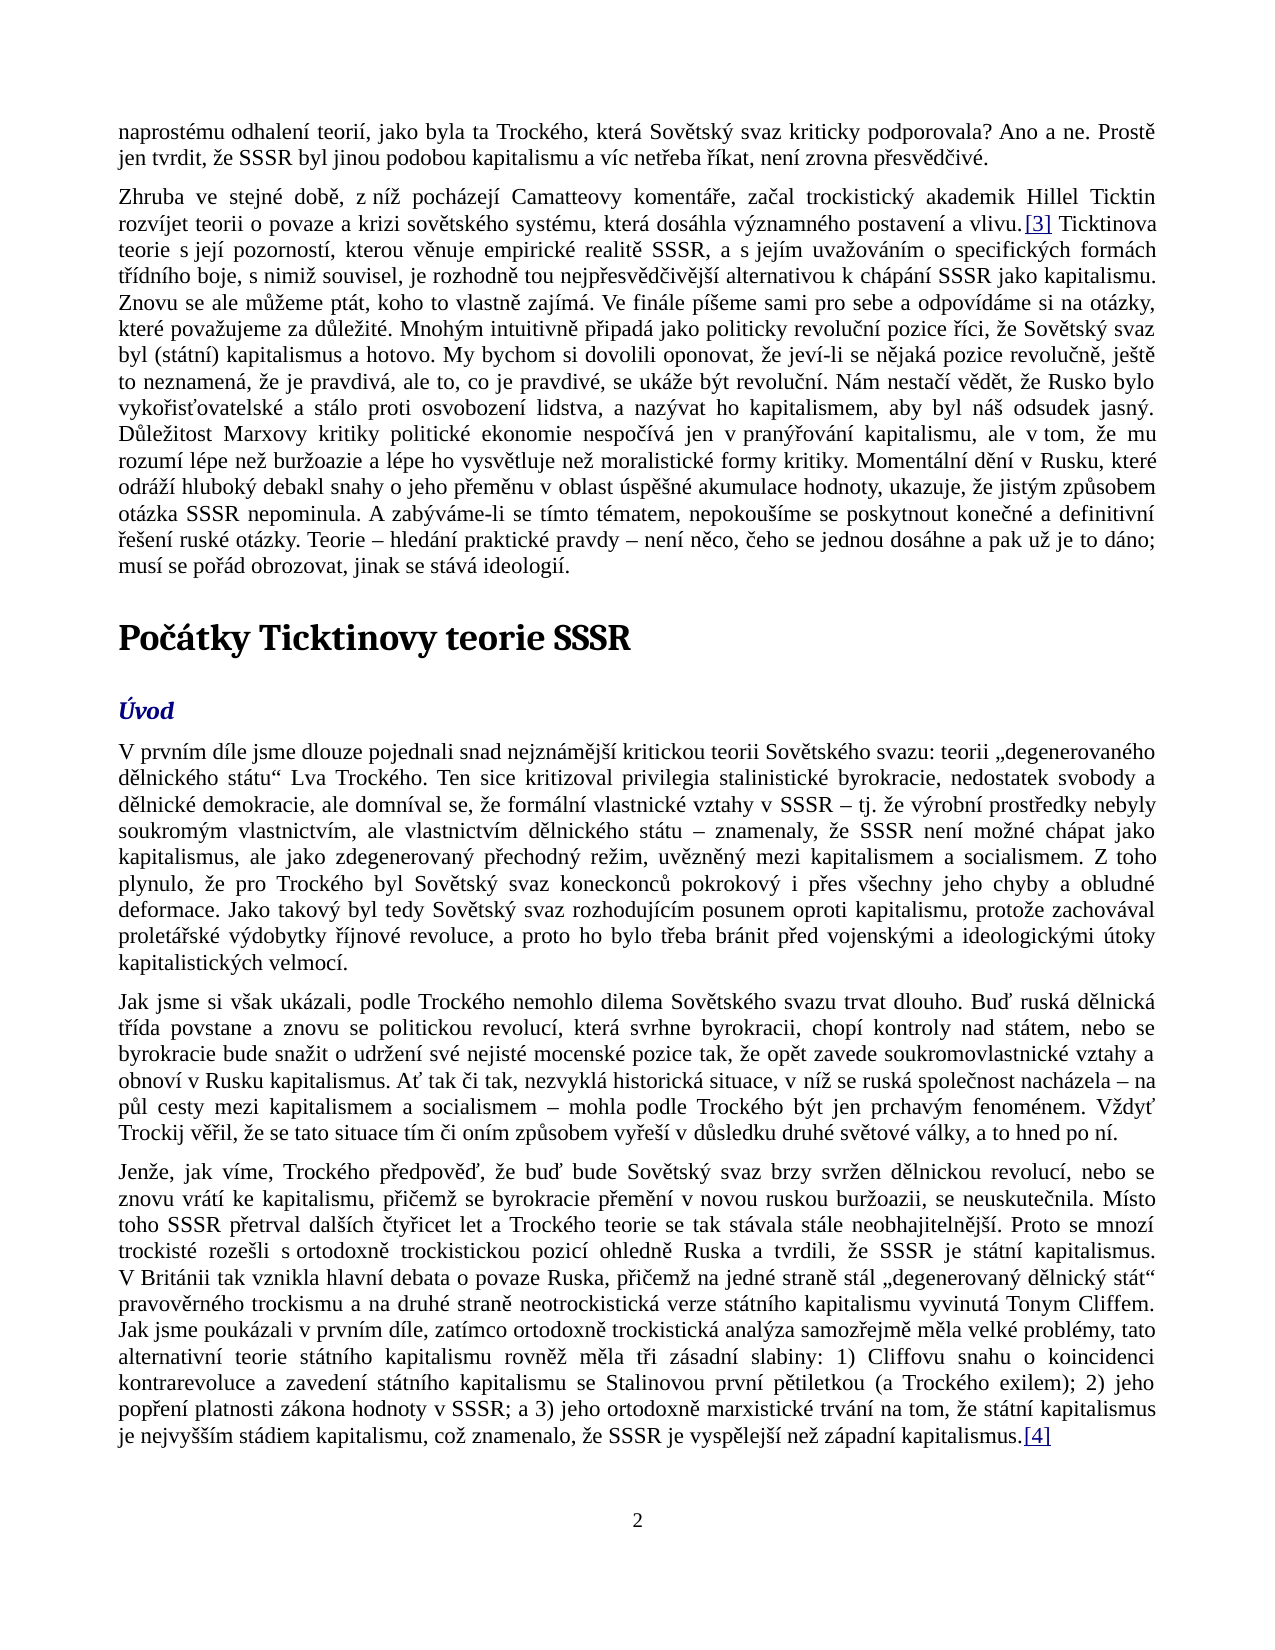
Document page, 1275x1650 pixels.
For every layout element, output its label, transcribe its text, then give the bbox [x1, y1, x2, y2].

subtitle Počátky Ticktinovy teorie SSSR [118, 616, 1157, 659]
text Jak jsme si však ukázali, podle Trockého nemohlo dilema Sovětského svazu trvat dlouho. Buď ruská dělnická třída povstane a znovu se politickou revolucí, která svrhne byrokracii, chopí kontroly nad státem, nebo se byrokracie bude snažit o udržení své nejisté mocenské pozice tak, že opět zavede soukromovlastnické vztahy a obnoví v Rusku kapitalismus. Ať tak či tak, nezvyklá historická situace, v níž se ruská společnost nacházela – na půl cesty mezi kapitalismem a socialismem – mohla podle Trockého být jen prchavým fenoménem. Vždyť Trockij věřil, že se tato situace tím či oním způsobem vyřeší v důsledku druhé světové války, a to hned po ní. [118, 988, 1157, 1146]
text naprostému odhalení teorií, jako byla ta Trockého, která Sovětský svaz kriticky podporovala? Ano a ne. Prostě jen tvrdit, že SSSR byl jinou podobou kapitalismu a víc netřeba říkat, není zrovna přesvědčivé. [118, 118, 1157, 171]
subtitle Úvod [118, 697, 1157, 726]
text V prvním díle jsme dlouze pojednali snad nejznámější kritickou teorii Sovětského svazu: teorii „degenerovaného dělnického státu“ Lva Trockého. Ten sice kritizoval privilegia stalinistické byrokracie, nedostatek svobody a dělnické demokracie, ale domníval se, že formální vlastnické vztahy v SSSR – tj. že výrobní prostředky nebyly soukromým vlastnictvím, ale vlastnictvím dělnického státu – znamenaly, že SSSR není možné chápat jako kapitalismus, ale jako zdegenerovaný přechodný režim, uvězněný mezi kapitalismem a socialismem. Z toho plynulo, že pro Trockého byl Sovětský svaz koneckonců pokrokový i přes všechny jeho chyby a obludné deformace. Jako takový byl tedy Sovětský svaz rozhodujícím posunem oproti kapitalismu, protože zachovával proletářské výdobytky říjnové revoluce, a proto ho bylo třeba bránit před vojenskými a ideologickými útoky kapitalistických velmocí. [118, 738, 1157, 975]
text Jenže, jak víme, Trockého předpověď, že buď bude Sovětský svaz brzy svržen dělnickou revolucí, nebo se znovu vrátí ke kapitalismu, přičemž se byrokracie přemění v novou ruskou buržoazii, se neuskutečnila. Místo toho SSSR přetrval dalších čtyřicet let a Trockého teorie se tak stávala stále neobhajitelnější. Proto se mnozí trockisté rozešli s ortodoxně trockistickou pozicí ohledně Ruska a tvrdili, že SSSR je státní kapitalismus. V Británii tak vznikla hlavní debata o povaze Ruska, přičemž na jedné straně stál „degenerovaný dělnický stát“ pravověrného trockismu a na druhé straně neotrockistická verze státního kapitalismu vyvinutá Tonym Cliffem. Jak jsme poukázali v prvním díle, zatímco ortodoxně trockistická analýza samozřejmě měla velké problémy, tato alternativní teorie státního kapitalismu rovněž měla tři zásadní slabiny: 1) Cliffovu snahu o koincidenci kontrarevoluce a zavedení státního kapitalismu se Stalinovou první pětiletkou (a Trockého exilem); 2) jeho popření platnosti zákona hodnoty v SSSR; a 3) jeho ortodoxně marxistické trvání na tom, že státní kapitalismus je nejvyšším stádiem kapitalismu, což znamenalo, že SSSR je vyspělejší než západní kapitalismus.[4] [118, 1158, 1157, 1448]
text Zhruba ve stejné době, z níž pocházejí Camatteovy komentáře, začal trockistický akademik Hillel Ticktin rozvíjet teorii o povaze a krizi sovětského systému, která dosáhla významného postavení a vlivu.[3] Ticktinova teorie s její pozorností, kterou věnuje empirické realitě SSSR, a s jejím uvažováním o specifických formách třídního boje, s nimiž souvisel, je rozhodně tou nejpřesvědčivější alternativou k chápání SSSR jako kapitalismu. Znovu se ale můžeme ptát, koho to vlastně zajímá. Ve finále píšeme sami pro sebe a odpovídáme si na otázky, které považujeme za důležité. Mnohým intuitivně připadá jako politicky revoluční pozice říci, že Sovětský svaz byl (státní) kapitalismus a hotovo. My bychom si dovolili oponovat, že jeví-li se nějaká pozice revolučně, ještě to neznamená, že je pravdivá, ale to, co je pravdivé, se ukáže být revoluční. Nám nestačí vědět, že Rusko bylo vykořisťovatelské a stálo proti osvobození lidstva, a nazývat ho kapitalismem, aby byl náš odsudek jasný. Důležitost Marxovy kritiky politické ekonomie nespočívá jen v pranýřování kapitalismu, ale v tom, že mu rozumí lépe než buržoazie a lépe ho vysvětluje než moralistické formy kritiky. Momentální dění v Rusku, které odráží hluboký debakl snahy o jeho přeměnu v oblast úspěšné akumulace hodnoty, ukazuje, že jistým způsobem otázka SSSR nepominula. A zabýváme-li se tímto tématem, nepokoušíme se poskytnout konečné a definitivní řešení ruské otázky. Teorie – hledání praktické pravdy – není něco, čeho se jednou dosáhne a pak už je to dáno; musí se pořád obrozovat, jinak se stává ideologií. [118, 183, 1157, 579]
